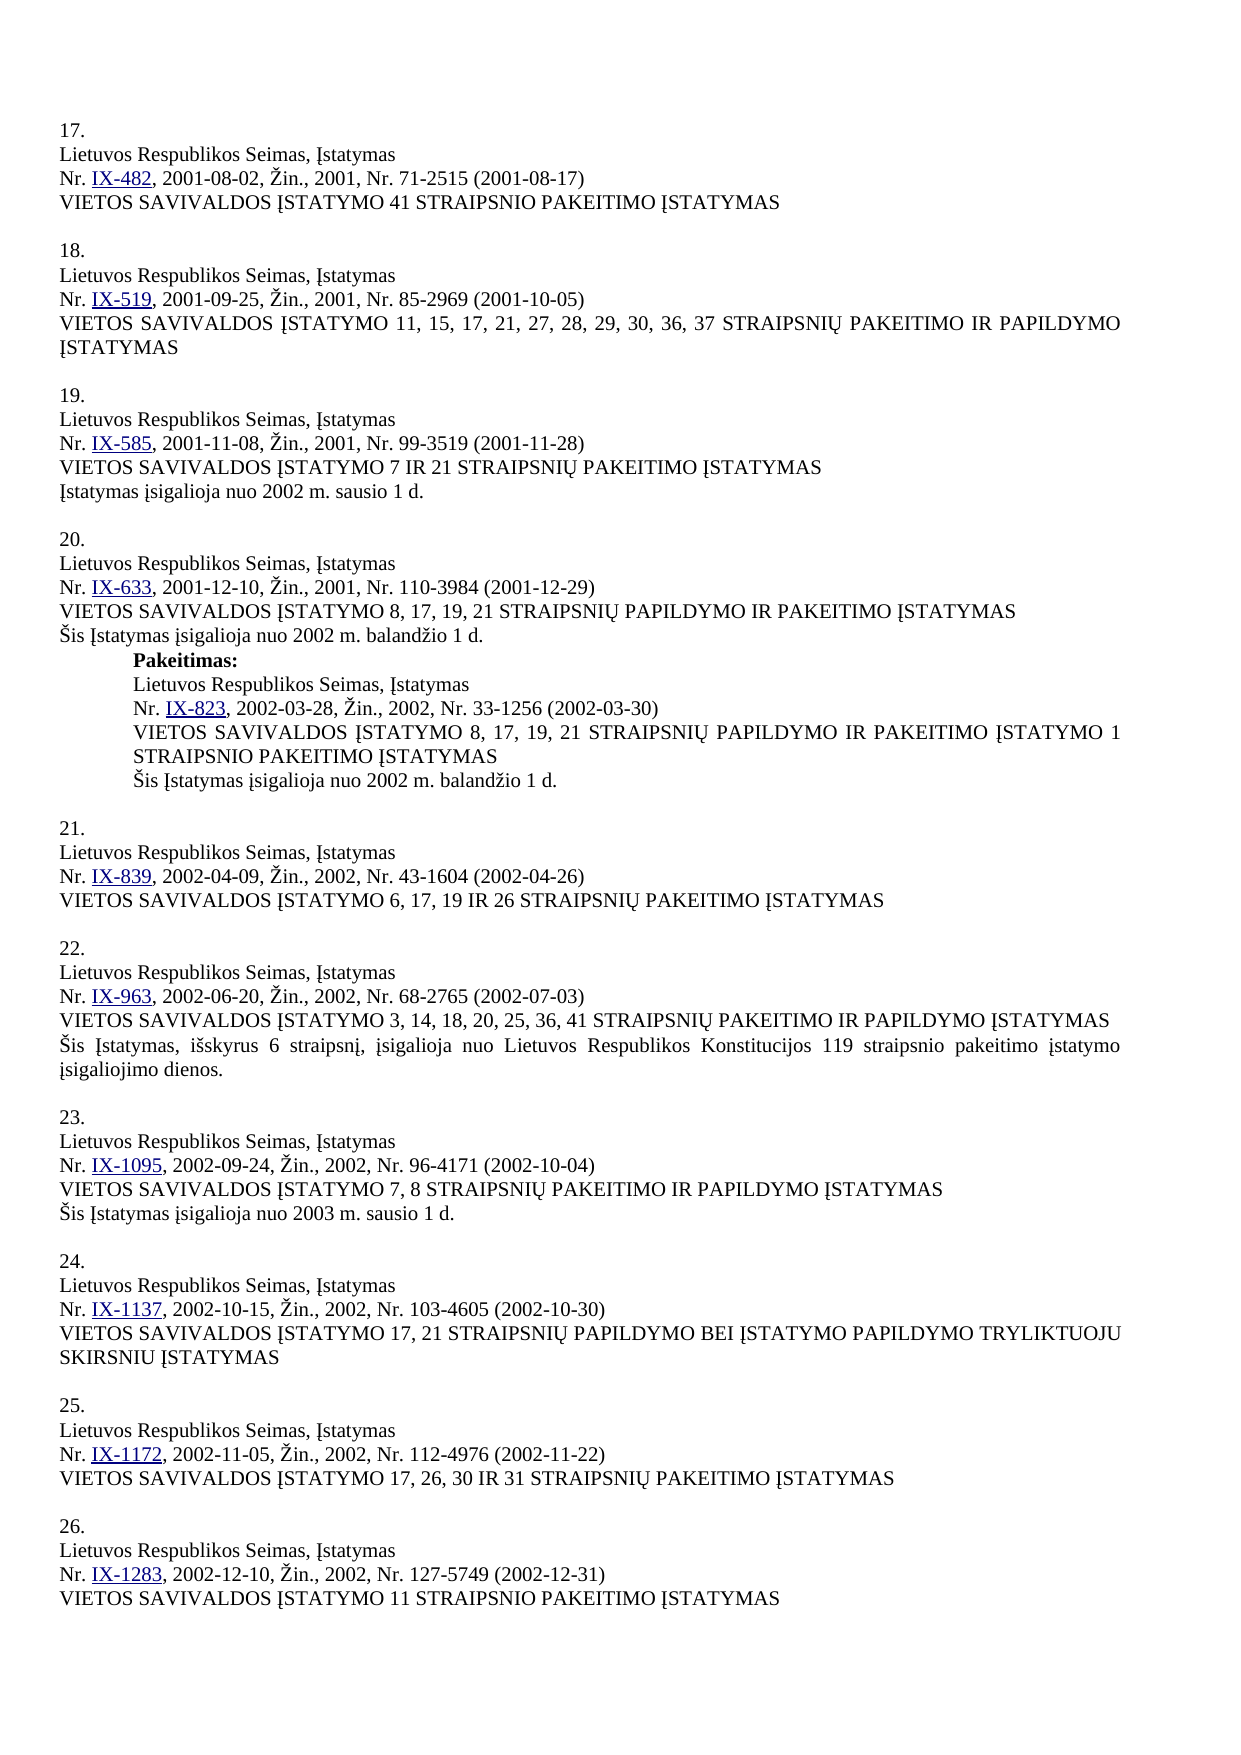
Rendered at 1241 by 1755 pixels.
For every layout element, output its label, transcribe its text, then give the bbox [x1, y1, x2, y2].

text Nr. IX-633, 2001-12-10, Žin., 2001, Nr. 110-3984 (2001-12-29) [59, 575, 1122, 599]
text VIETOS SAVIVALDOS ĮSTATYMO 8, 17, 19, 21 STRAIPSNIŲ PAPILDYMO IR PAKEITIMO ĮSTATYMO 1 STRAIPSNIO PAKEITIMO ĮSTATYMAS [133, 720, 1122, 768]
text 26. [59, 1514, 1122, 1538]
text VIETOS SAVIVALDOS ĮSTATYMO 11, 15, 17, 21, 27, 28, 29, 30, 36, 37 STRAIPSNIŲ PAKEITIMO IR PAPILDYMO ĮSTATYMAS [59, 311, 1122, 359]
text Nr. IX-963, 2002-06-20, Žin., 2002, Nr. 68-2765 (2002-07-03) [59, 984, 1122, 1008]
text Šis Įstatymas įsigalioja nuo 2003 m. sausio 1 d. [59, 1201, 1122, 1225]
text 25. [59, 1393, 1122, 1417]
text Lietuvos Respublikos Seimas, Įstatymas [59, 1129, 1122, 1153]
text Šis Įstatymas įsigalioja nuo 2002 m. balandžio 1 d. [59, 623, 1122, 647]
text VIETOS SAVIVALDOS ĮSTATYMO 11 STRAIPSNIO PAKEITIMO ĮSTATYMAS [59, 1586, 1122, 1610]
text 23. [59, 1105, 1122, 1129]
text Lietuvos Respublikos Seimas, Įstatymas [59, 1273, 1122, 1297]
text Lietuvos Respublikos Seimas, Įstatymas [59, 960, 1122, 984]
text 24. [59, 1249, 1122, 1273]
text Šis Įstatymas įsigalioja nuo 2002 m. balandžio 1 d. [59, 768, 1122, 792]
text VIETOS SAVIVALDOS ĮSTATYMO 17, 21 STRAIPSNIŲ PAPILDYMO BEI ĮSTATYMO PAPILDYMO TRYLIKTUOJU SKIRSNIU ĮSTATYMAS [59, 1321, 1122, 1369]
text VIETOS SAVIVALDOS ĮSTATYMO 7, 8 STRAIPSNIŲ PAKEITIMO IR PAPILDYMO ĮSTATYMAS [59, 1177, 1122, 1201]
text VIETOS SAVIVALDOS ĮSTATYMO 17, 26, 30 IR 31 STRAIPSNIŲ PAKEITIMO ĮSTATYMAS [59, 1466, 1122, 1490]
text VIETOS SAVIVALDOS ĮSTATYMO 7 IR 21 STRAIPSNIŲ PAKEITIMO ĮSTATYMAS [59, 455, 1122, 479]
text VIETOS SAVIVALDOS ĮSTATYMO 6, 17, 19 IR 26 STRAIPSNIŲ PAKEITIMO ĮSTATYMAS [59, 888, 1122, 912]
text Lietuvos Respublikos Seimas, Įstatymas [59, 142, 1122, 166]
text Lietuvos Respublikos Seimas, Įstatymas [59, 840, 1122, 864]
text Nr. IX-482, 2001-08-02, Žin., 2001, Nr. 71-2515 (2001-08-17) [59, 166, 1122, 190]
text 19. [59, 383, 1122, 407]
text 17. [59, 118, 1122, 142]
text Nr. IX-519, 2001-09-25, Žin., 2001, Nr. 85-2969 (2001-10-05) [59, 287, 1122, 311]
text Įstatymas įsigalioja nuo 2002 m. sausio 1 d. [59, 479, 1122, 503]
text Lietuvos Respublikos Seimas, Įstatymas [59, 551, 1122, 575]
text 22. [59, 936, 1122, 960]
text VIETOS SAVIVALDOS ĮSTATYMO 3, 14, 18, 20, 25, 36, 41 STRAIPSNIŲ PAKEITIMO IR PAPILDYMO ĮSTATYMAS [59, 1008, 1122, 1032]
text Lietuvos Respublikos Seimas, Įstatymas [59, 262, 1122, 287]
text Lietuvos Respublikos Seimas, Įstatymas [59, 1538, 1122, 1562]
text Nr. IX-823, 2002-03-28, Žin., 2002, Nr. 33-1256 (2002-03-30) [59, 696, 1122, 720]
text Nr. IX-1172, 2002-11-05, Žin., 2002, Nr. 112-4976 (2002-11-22) [59, 1442, 1122, 1466]
text Šis Įstatymas, išskyrus 6 straipsnį, įsigalioja nuo Lietuvos Respublikos Konstitucijos 119 straipsnio pakeitimo įstatymo įsigaliojimo dienos. [59, 1032, 1122, 1081]
text Nr. IX-585, 2001-11-08, Žin., 2001, Nr. 99-3519 (2001-11-28) [59, 431, 1122, 455]
text Pakeitimas: [59, 647, 1122, 672]
text Lietuvos Respublikos Seimas, Įstatymas [59, 672, 1122, 696]
text 21. [59, 816, 1122, 840]
text Lietuvos Respublikos Seimas, Įstatymas [59, 407, 1122, 431]
text Nr. IX-1095, 2002-09-24, Žin., 2002, Nr. 96-4171 (2002-10-04) [59, 1153, 1122, 1177]
text VIETOS SAVIVALDOS ĮSTATYMO 8, 17, 19, 21 STRAIPSNIŲ PAPILDYMO IR PAKEITIMO ĮSTATYMAS [59, 599, 1122, 623]
text Lietuvos Respublikos Seimas, Įstatymas [59, 1417, 1122, 1442]
text 20. [59, 527, 1122, 551]
text Nr. IX-1137, 2002-10-15, Žin., 2002, Nr. 103-4605 (2002-10-30) [59, 1297, 1122, 1321]
text 18. [59, 238, 1122, 262]
text Nr. IX-1283, 2002-12-10, Žin., 2002, Nr. 127-5749 (2002-12-31) [59, 1562, 1122, 1586]
text Nr. IX-839, 2002-04-09, Žin., 2002, Nr. 43-1604 (2002-04-26) [59, 864, 1122, 888]
text VIETOS SAVIVALDOS ĮSTATYMO 41 STRAIPSNIO PAKEITIMO ĮSTATYMAS [59, 190, 1122, 214]
